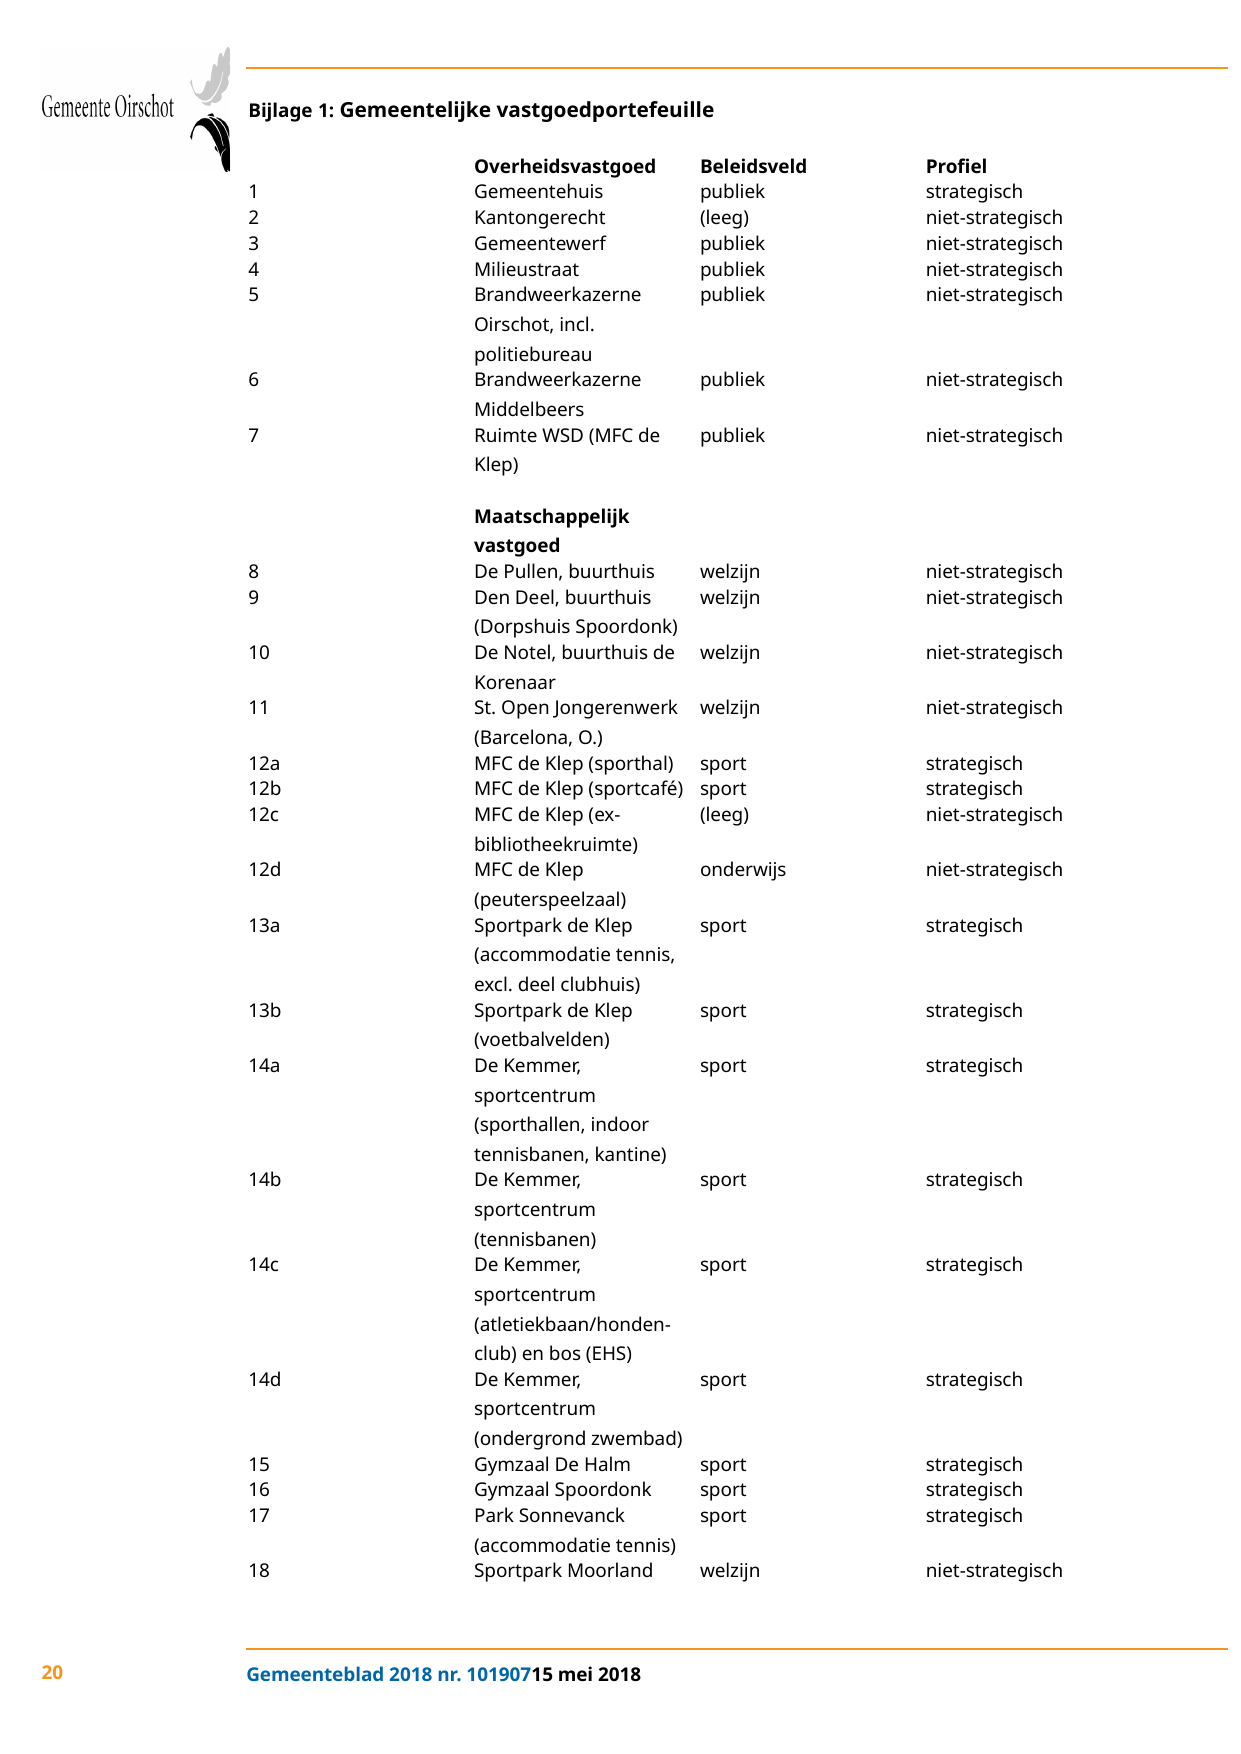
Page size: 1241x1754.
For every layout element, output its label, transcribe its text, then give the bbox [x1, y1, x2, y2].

table_cell publiek [700, 230, 926, 256]
table_cell 16 [248, 1477, 474, 1502]
table_cell (leeg) [700, 205, 926, 230]
table_header Overheidsvastgoed [474, 153, 700, 179]
table_cell 2 [248, 205, 474, 230]
table_cell 11 [248, 695, 474, 750]
table_cell sport [700, 750, 926, 776]
table_cell 7 [248, 422, 474, 477]
table_cell sport [700, 1451, 926, 1477]
table_cell welzijn [700, 695, 926, 750]
table_cell niet-strategisch [926, 230, 1152, 256]
table_cell [248, 503, 474, 558]
table_cell Sportpark Moorland [474, 1558, 700, 1583]
table_cell strategisch [926, 1052, 1152, 1167]
table_cell 15 [248, 1451, 474, 1477]
table_cell [700, 477, 926, 503]
table_cell strategisch [926, 1477, 1152, 1502]
table_cell strategisch [926, 1366, 1152, 1451]
table_cell Gemeentehuis [474, 179, 700, 204]
table_cell 14b [248, 1167, 474, 1252]
table_cell strategisch [926, 179, 1152, 204]
table_cell niet-strategisch [926, 558, 1152, 584]
table_cell niet-strategisch [926, 695, 1152, 750]
table_header [248, 153, 474, 179]
table_cell onderwijs [700, 857, 926, 912]
table_cell Sportpark de Klep (voetbalvelden) [474, 997, 700, 1052]
table_cell sport [700, 776, 926, 801]
table_cell MFC de Klep (sporthal) [474, 750, 700, 776]
table_cell De Notel, buurthuis de Korenaar [474, 639, 700, 694]
table_cell Gemeentewerf [474, 230, 700, 256]
table_cell MFC de Klep (sportcafé) [474, 776, 700, 801]
table_cell 5 [248, 282, 474, 367]
table_cell sport [700, 1252, 926, 1366]
table_cell niet-strategisch [926, 256, 1152, 282]
table_cell strategisch [926, 912, 1152, 997]
table_cell De Kemmer, sportcentrum (sporthallen, indoor tennisbanen, kantine) [474, 1052, 700, 1167]
table_cell niet-strategisch [926, 367, 1152, 422]
table_cell niet-strategisch [926, 282, 1152, 367]
table_cell niet-strategisch [926, 422, 1152, 477]
table_cell publiek [700, 179, 926, 204]
table_cell (leeg) [700, 801, 926, 857]
table_cell strategisch [926, 1252, 1152, 1366]
table_cell sport [700, 912, 926, 997]
table_cell sport [700, 1503, 926, 1558]
table_cell niet-strategisch [926, 1558, 1152, 1583]
table_cell MFC de Klep (ex-bibliotheekruimte) [474, 801, 700, 857]
table_cell 8 [248, 558, 474, 584]
text Bijlage 1: Gemeentelijke vastgoedportefeuille [248, 95, 1152, 123]
table_cell publiek [700, 282, 926, 367]
table_cell 18 [248, 1558, 474, 1583]
table_cell 14a [248, 1052, 474, 1167]
table_cell Sportpark de Klep (accommodatie tennis, excl. deel clubhuis) [474, 912, 700, 997]
table_cell publiek [700, 367, 926, 422]
table_cell 14d [248, 1366, 474, 1451]
table_cell 9 [248, 584, 474, 639]
table_cell publiek [700, 256, 926, 282]
table_cell niet-strategisch [926, 801, 1152, 857]
table_cell 12c [248, 801, 474, 857]
table_cell Gymzaal Spoordonk [474, 1477, 700, 1502]
table_cell sport [700, 1477, 926, 1502]
table_cell 10 [248, 639, 474, 694]
table_cell MFC de Klep (peuterspeelzaal) [474, 857, 700, 912]
table_cell niet-strategisch [926, 639, 1152, 694]
table_cell 3 [248, 230, 474, 256]
table_header Profiel [926, 153, 1152, 179]
table_cell De Kemmer, sportcentrum (tennisbanen) [474, 1167, 700, 1252]
table_cell De Kemmer, sportcentrum (ondergrond zwembad) [474, 1366, 700, 1451]
table_cell publiek [700, 422, 926, 477]
table_cell 1 [248, 179, 474, 204]
table_cell strategisch [926, 997, 1152, 1052]
table_cell strategisch [926, 1167, 1152, 1252]
table_cell 12a [248, 750, 474, 776]
table_cell welzijn [700, 1558, 926, 1583]
table_cell niet-strategisch [926, 857, 1152, 912]
table_cell Kantongerecht [474, 205, 700, 230]
table_cell Park Sonnevanck (accommodatie tennis) [474, 1503, 700, 1558]
table_cell 12d [248, 857, 474, 912]
table_cell Ruimte WSD (MFC de Klep) [474, 422, 700, 477]
table_cell 13a [248, 912, 474, 997]
table_cell strategisch [926, 750, 1152, 776]
table_header Beleidsveld [700, 153, 926, 179]
table_cell 6 [248, 367, 474, 422]
table_cell De Pullen, buurthuis [474, 558, 700, 584]
table_cell 13b [248, 997, 474, 1052]
table_cell Brandweerkazerne Middelbeers [474, 367, 700, 422]
table_cell sport [700, 997, 926, 1052]
table_cell [474, 477, 700, 503]
table_cell 4 [248, 256, 474, 282]
table_cell strategisch [926, 776, 1152, 801]
table_cell 12b [248, 776, 474, 801]
table_cell welzijn [700, 584, 926, 639]
table_cell sport [700, 1167, 926, 1252]
table_cell niet-strategisch [926, 584, 1152, 639]
table_cell Maatschappelijk vastgoed [474, 503, 700, 558]
table_cell St. Open Jongerenwerk (Barcelona, O.) [474, 695, 700, 750]
table_cell Den Deel, buurthuis (Dorpshuis Spoordonk) [474, 584, 700, 639]
table_cell strategisch [926, 1503, 1152, 1558]
table_cell Brandweerkazerne Oirschot, incl. politiebureau [474, 282, 700, 367]
table_cell [248, 477, 474, 503]
table_cell 14c [248, 1252, 474, 1366]
table_cell sport [700, 1052, 926, 1167]
table_cell strategisch [926, 1451, 1152, 1477]
table_cell welzijn [700, 558, 926, 584]
table_cell welzijn [700, 639, 926, 694]
table_cell De Kemmer, sportcentrum (atletiekbaan/honden- club) en bos (EHS) [474, 1252, 700, 1366]
table_cell Gymzaal De Halm [474, 1451, 700, 1477]
table_cell sport [700, 1366, 926, 1451]
table_cell 17 [248, 1503, 474, 1558]
table_cell [700, 503, 926, 558]
table_cell Milieustraat [474, 256, 700, 282]
table_cell [926, 503, 1152, 558]
table_cell niet-strategisch [926, 205, 1152, 230]
picture [41, 47, 231, 172]
table_cell [926, 477, 1152, 503]
